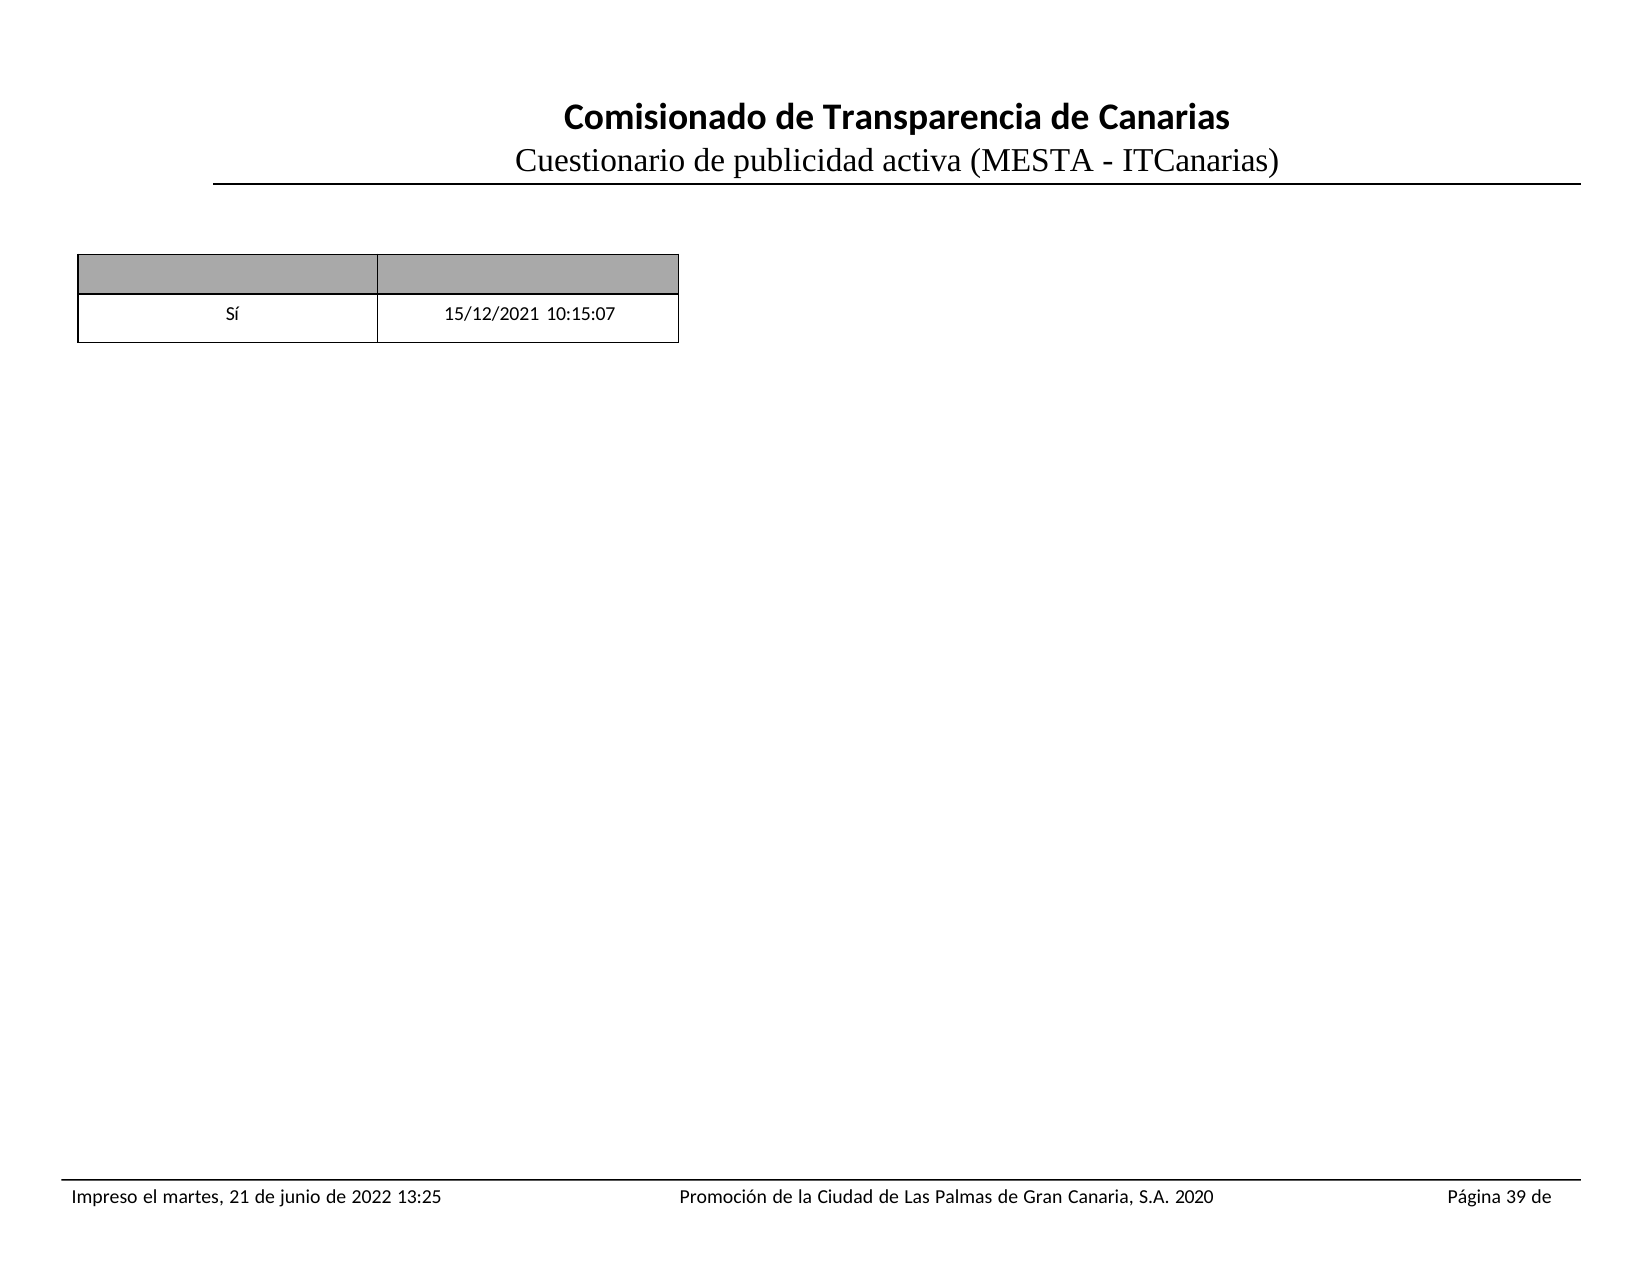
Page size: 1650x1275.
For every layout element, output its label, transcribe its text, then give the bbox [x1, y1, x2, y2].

table_cell 15/12/2021 10:15:07 [378, 295, 678, 342]
table_header [79, 255, 377, 293]
table_cell Sí [79, 295, 377, 342]
table_header [378, 255, 678, 293]
